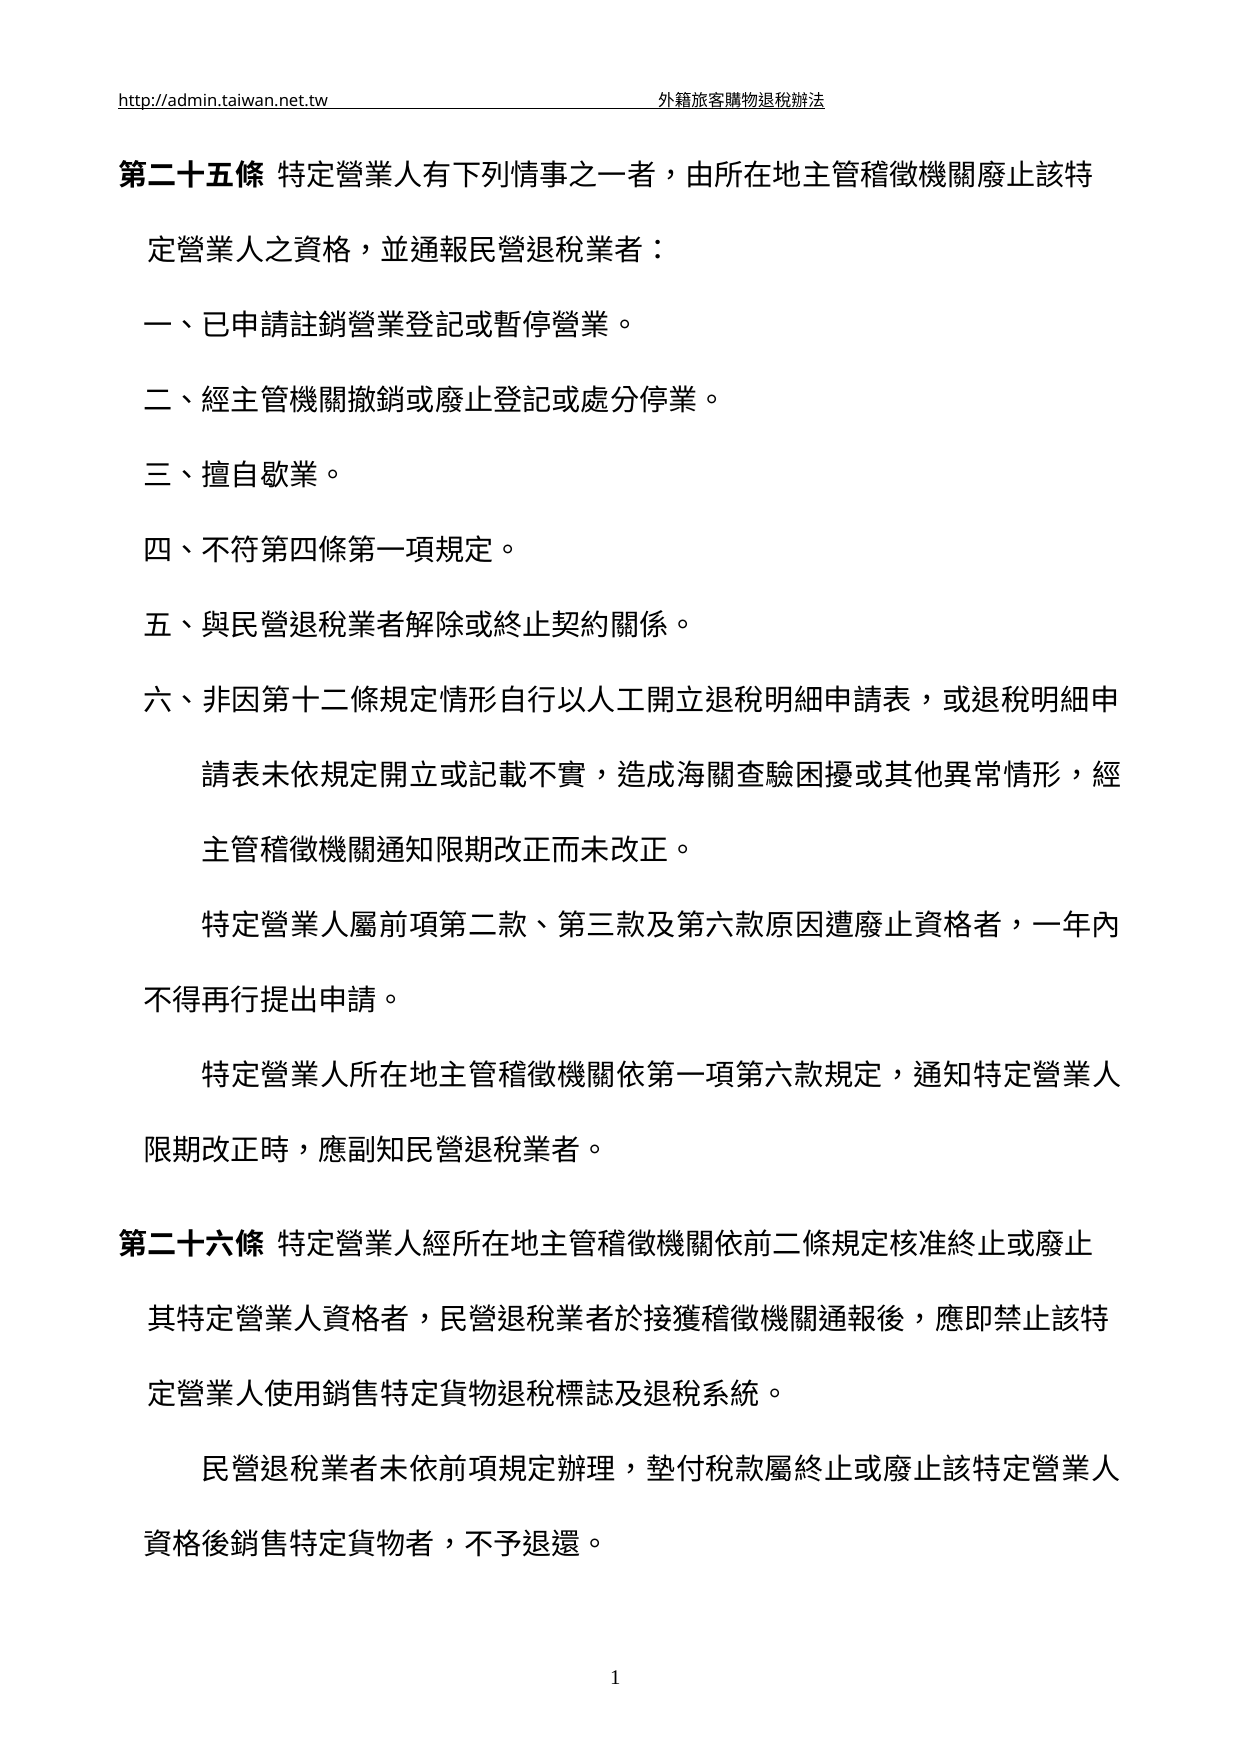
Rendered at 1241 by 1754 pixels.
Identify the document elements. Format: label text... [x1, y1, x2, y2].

text 特定營業人屬前項第二款、第三款及第六款原因遭廢止資格者，一年內不得再行提出申請。 [143, 885, 1122, 1035]
text 第二十六條 特定營業人經所在地主管稽徵機關依前二條規定核准終止或廢止其特定營業人資格者，民營退稅業者於接獲稽徵機關通報後，應即禁止該特定營業人使用銷售特定貨物退稅標誌及退稅系統。 [118, 1204, 1122, 1429]
text 四、不符第四條第一項規定。 [143, 510, 1122, 585]
text 特定營業人所在地主管稽徵機關依第一項第六款規定，通知特定營業人限期改正時，應副知民營退稅業者。 [143, 1035, 1122, 1185]
text 一、已申請註銷營業登記或暫停營業。 [143, 285, 1122, 360]
text 三、擅自歇業。 [143, 435, 1122, 510]
text 第二十五條 特定營業人有下列情事之一者，由所在地主管稽徵機關廢止該特定營業人之資格，並通報民營退稅業者： [118, 135, 1122, 285]
text 六、非因第十二條規定情形自行以人工開立退稅明細申請表，或退稅明細申請表未依規定開立或記載不實，造成海關查驗困擾或其他異常情形，經主管稽徵機關通知限期改正而未改正。 [143, 660, 1122, 885]
text 五、與民營退稅業者解除或終止契約關係。 [143, 585, 1122, 660]
text 二、經主管機關撤銷或廢止登記或處分停業。 [143, 360, 1122, 435]
text 民營退稅業者未依前項規定辦理，墊付稅款屬終止或廢止該特定營業人資格後銷售特定貨物者，不予退還。 [143, 1429, 1122, 1579]
